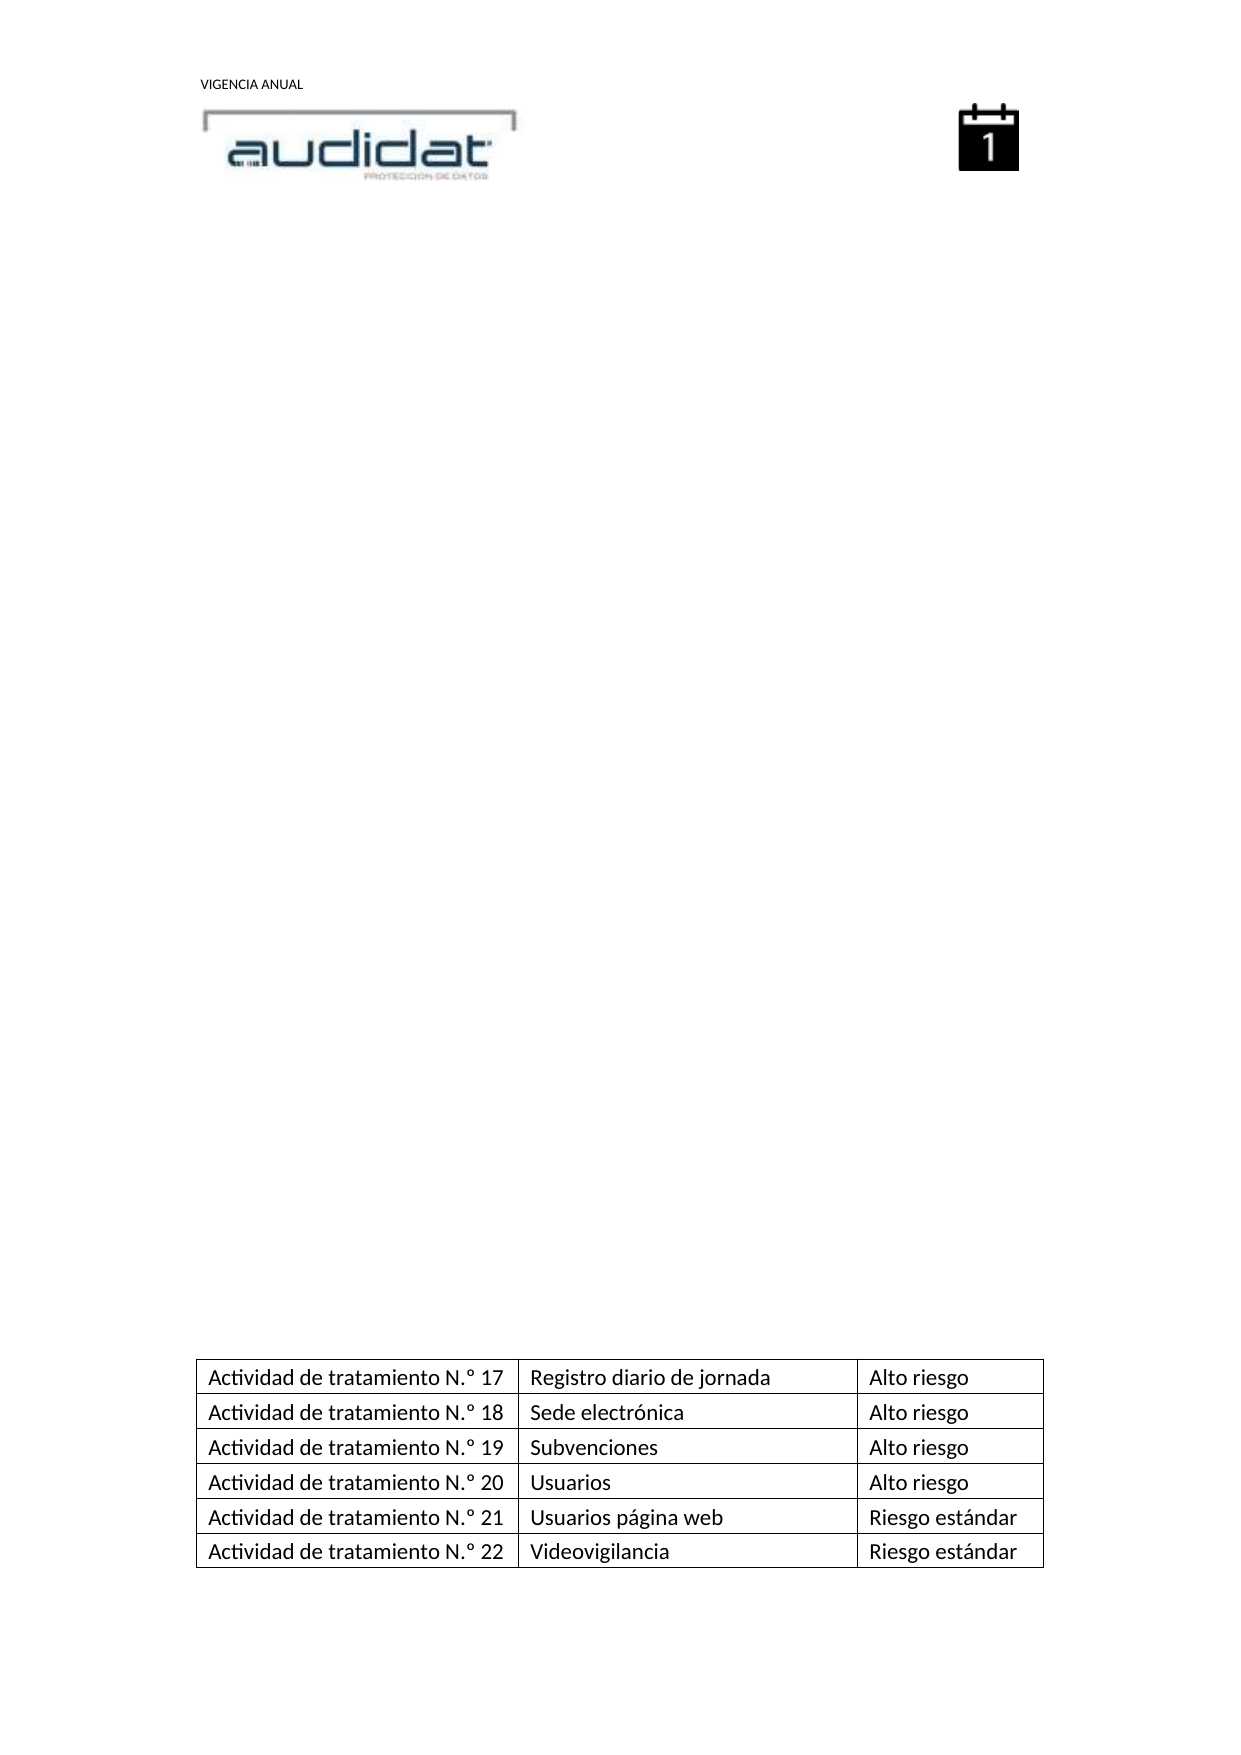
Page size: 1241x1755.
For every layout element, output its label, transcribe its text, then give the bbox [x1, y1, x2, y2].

table_cell Alto riesgo [858, 1464, 1043, 1498]
table_cell Actividad de tratamiento N.º 22 [197, 1534, 518, 1567]
table_cell Registro diario de jornada [519, 1360, 857, 1393]
table_cell Alto riesgo [858, 1360, 1043, 1393]
table_cell Sede electrónica [519, 1394, 857, 1428]
table_cell Subvenciones [519, 1429, 857, 1463]
table_cell Alto riesgo [858, 1394, 1043, 1428]
table_cell Riesgo estándar [858, 1534, 1043, 1567]
table_cell Usuarios [519, 1464, 857, 1498]
table_cell Actividad de tratamiento N.º 17 [197, 1360, 518, 1393]
table_cell Actividad de tratamiento N.º 19 [197, 1429, 518, 1463]
table_cell Usuarios página web [519, 1499, 857, 1532]
table_cell Alto riesgo [858, 1429, 1043, 1463]
table_cell Actividad de tratamiento N.º 18 [197, 1394, 518, 1428]
table_cell Videovigilancia [519, 1534, 857, 1567]
table_cell Actividad de tratamiento N.º 21 [197, 1499, 518, 1532]
table_cell Riesgo estándar [858, 1499, 1043, 1532]
table_cell Actividad de tratamiento N.º 20 [197, 1464, 518, 1498]
